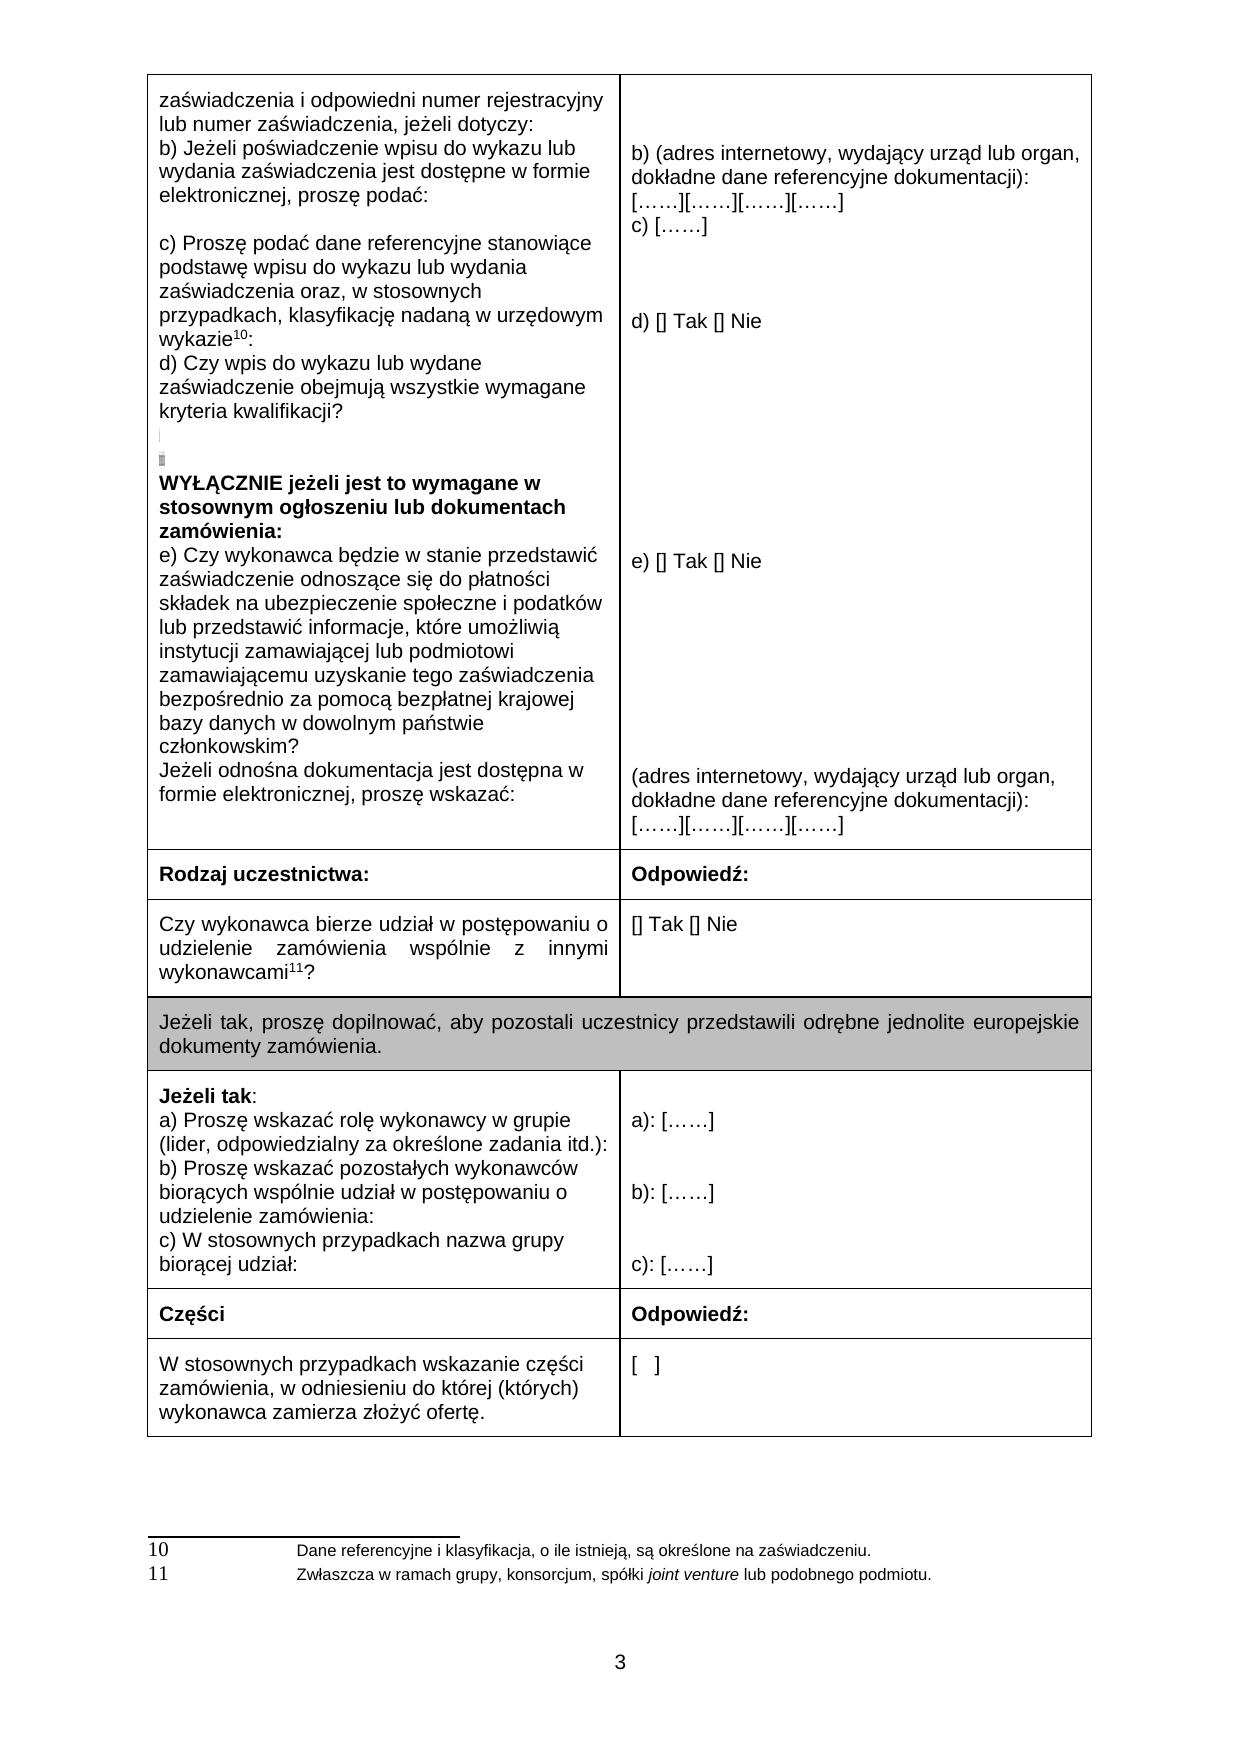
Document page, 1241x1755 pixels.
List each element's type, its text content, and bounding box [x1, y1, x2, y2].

table_cell Części [148, 1289, 619, 1338]
table_cell [ ] [621, 1339, 1091, 1436]
table_cell Czy wykonawca bierze udział w postępowaniu o udzielenie zamówienia wspólnie z innymi wykonawcami? [148, 900, 619, 996]
table_cell Odpowiedź: [621, 1289, 1091, 1338]
table_cell a): [……] b): [……] c): [……] [621, 1071, 1091, 1288]
table_cell [] Tak [] Nie [621, 900, 1091, 996]
table_cell Jeżeli tak: Proszę udzielić odpowiedzi w pozostałych fragmentach niniejszej sekcji, w sekcji B i, w odpowiednich przypadkach, sekcji C niniejszej części, uzupełnić część V (w stosownych przypadkach) oraz w każdym przypadku wypełnić i podpisać część VI. a) Proszę podać nazwę wykazu lub zaświadczenia i odpowiedni numer rejestracyjny lub numer zaświadczenia, jeżeli dotyczy: b) Jeżeli poświadczenie wpisu do wykazu lub wydania zaświadczenia jest dostępne w formie elektronicznej, proszę podać: c) Proszę podać dane referencyjne stanowiące podstawę wpisu do wykazu lub wydania zaświadczenia oraz, w stosownych przypadkach, klasyfikację nadaną w urzędowym wykazie: d) Czy wpis do wykazu lub wydane zaświadczenie obejmują wszystkie wymagane kryteria kwalifikacji? Jeżeli nie: Proszę dodatkowo uzupełnić brakujące informacje w części IV w sekcjach A, B, C lub D, w zależności od przypadku. WYŁĄCZNIE jeżeli jest to wymagane w stosownym ogłoszeniu lub dokumentach zamówienia: e) Czy wykonawca będzie w stanie przedstawić zaświadczenie odnoszące się do płatności składek na ubezpieczenie społeczne i podatków lub przedstawić informacje, które umożliwią instytucji zamawiającej lub podmiotowi zamawiającemu uzyskanie tego zaświadczenia bezpośrednio za pomocą bezpłatnej krajowej bazy danych w dowolnym państwie członkowskim? Jeżeli odnośna dokumentacja jest dostępna w formie elektronicznej, proszę wskazać: [148, 75, 619, 848]
table_cell Odpowiedź: [621, 850, 1091, 898]
table_cell Jeżeli tak: a) Proszę wskazać rolę wykonawcy w grupie (lider, odpowiedzialny za określone zadania itd.): b) Proszę wskazać pozostałych wykonawców biorących wspólnie udział w postępowaniu o udzielenie zamówienia: c) W stosownych przypadkach nazwa grupy biorącej udział: [148, 1071, 619, 1288]
table_cell Rodzaj uczestnictwa: [148, 850, 619, 898]
table_cell Jeżeli tak, proszę dopilnować, aby pozostali uczestnicy przedstawili odrębne jednolite europejskie dokumenty zamówienia. [148, 998, 1091, 1070]
table_cell b) (adres internetowy, wydający urząd lub organ, dokładne dane referencyjne dokumentacji): [……][……][……][……] c) [……] d) [] Tak [] Nie e) [] Tak [] Nie (adres internetowy, wydający urząd lub organ, dokładne dane referencyjne dokumentacji): [……][……][……][……] [621, 75, 1091, 848]
table_cell W stosownych przypadkach wskazanie części zamówienia, w odniesieniu do której (których) wykonawca zamierza złożyć ofertę. [148, 1339, 619, 1436]
